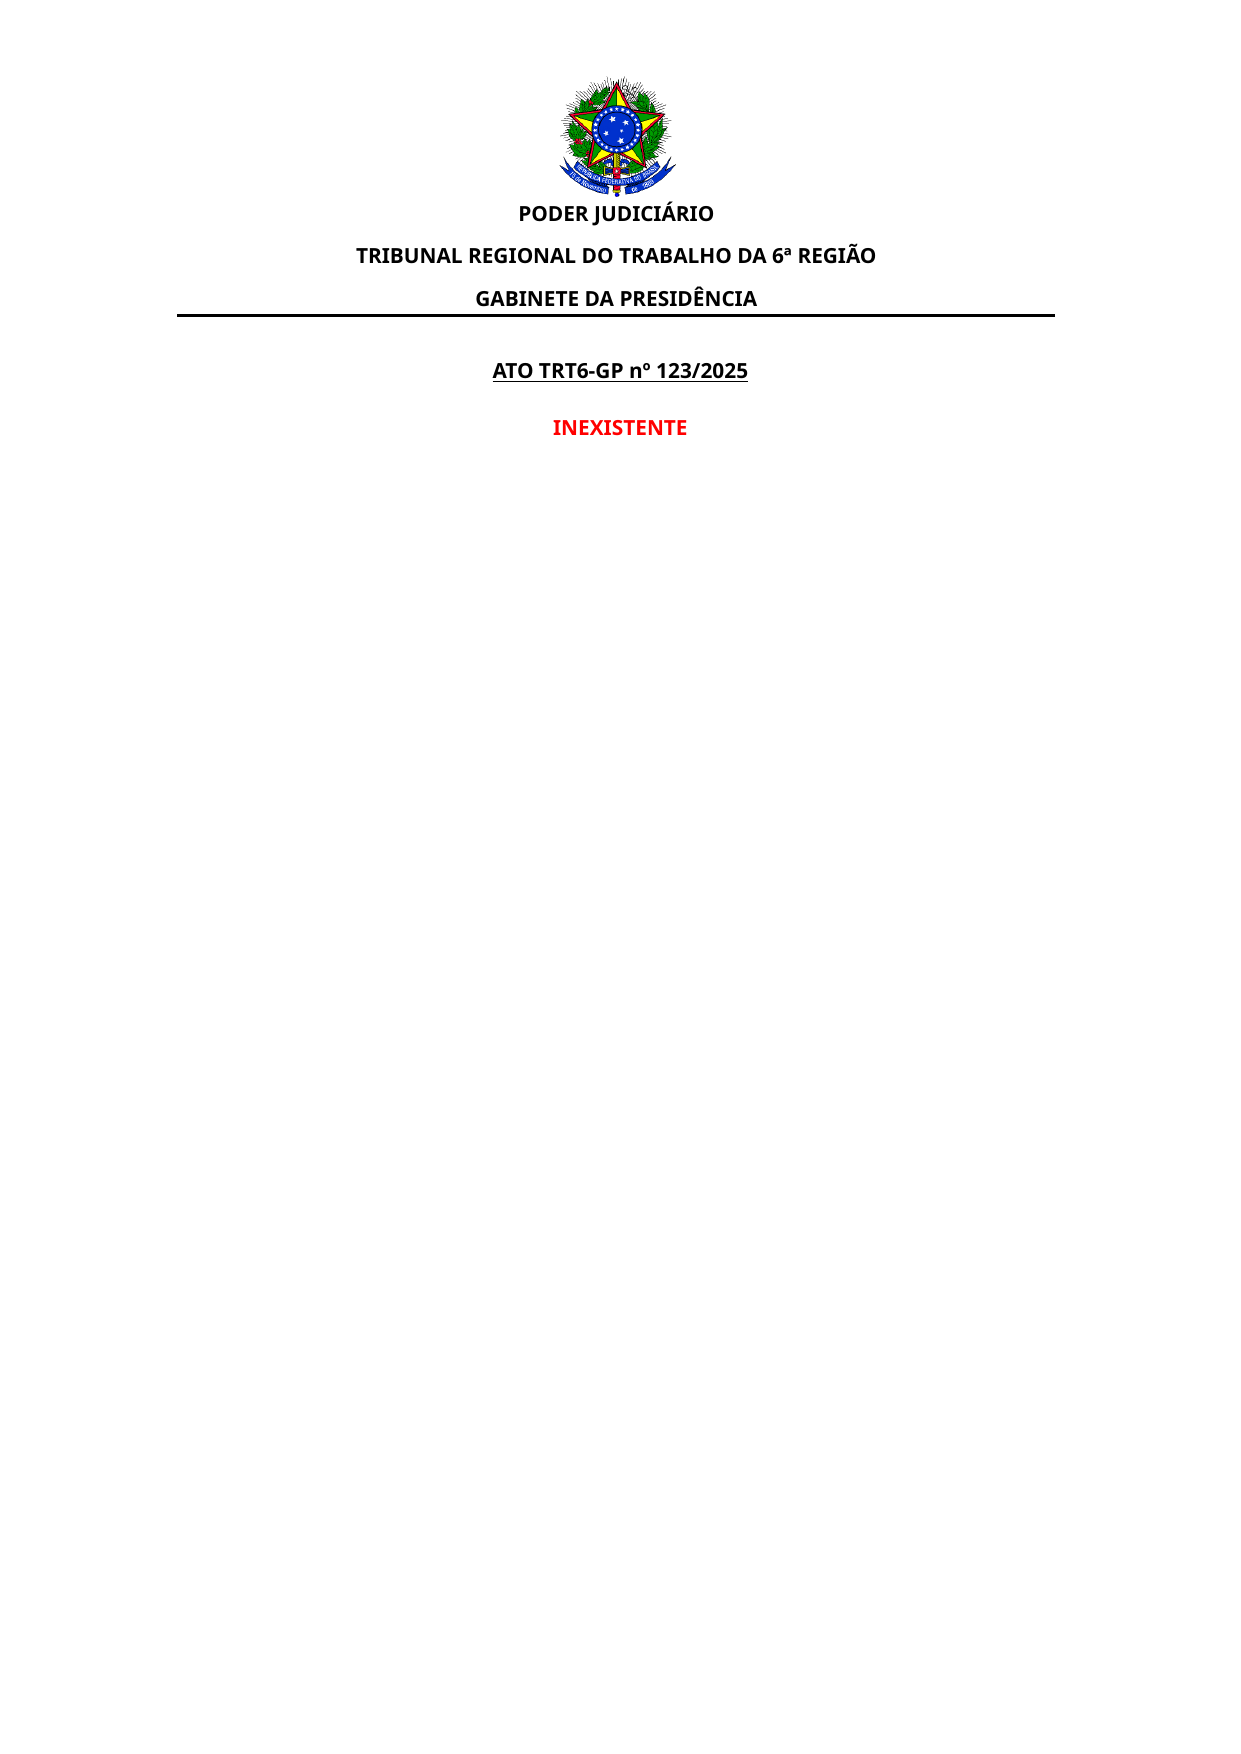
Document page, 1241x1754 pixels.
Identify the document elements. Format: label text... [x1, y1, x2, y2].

text INEXISTENTE [177, 413, 1063, 442]
picture [553, 73, 679, 199]
text ATO TRT6-GP nº 123/2025 [177, 357, 1063, 385]
